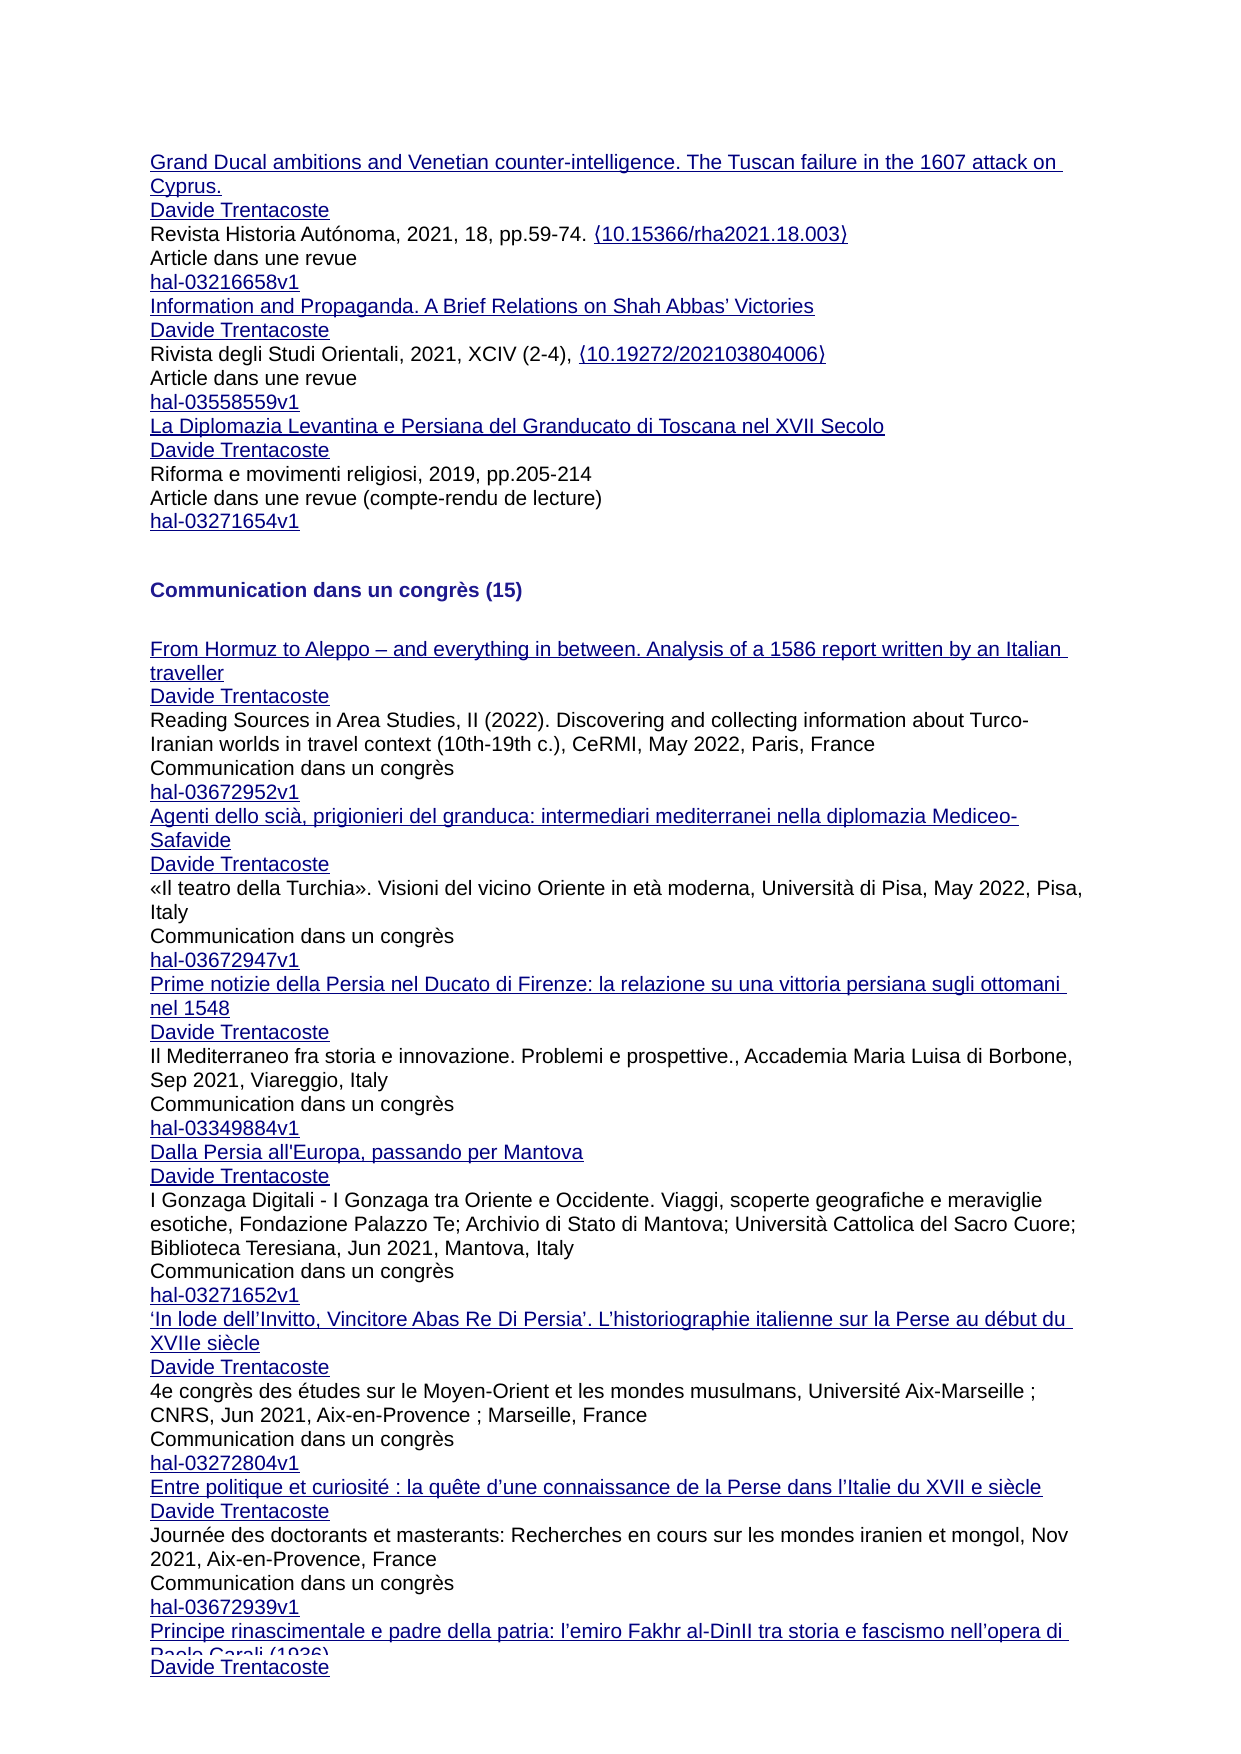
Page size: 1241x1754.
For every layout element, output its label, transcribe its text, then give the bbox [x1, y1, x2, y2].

table_cell Agenti dello scià, prigionieri del granduca: intermediari mediterranei nella diplomazia Mediceo-Safavide Davide Trentacoste «Il teatro della Turchia». Visioni del vicino Oriente in età moderna, Università di Pisa, May 2022, Pisa, Italy Communication dans un congrès hal-03672947v1 [150, 804, 1090, 972]
table_cell Dalla Persia all'Europa, passando per Mantova Davide Trentacoste I Gonzaga Digitali - I Gonzaga tra Oriente e Occidente. Viaggi, scoperte geografiche e meraviglie esotiche, Fondazione Palazzo Te; Archivio di Stato di Mantova; Università Cattolica del Sacro Cuore; Biblioteca Teresiana, Jun 2021, Mantova, Italy Communication dans un congrès hal-03271652v1 [150, 1140, 1090, 1307]
table_cell ‘In lode dell’Invitto, Vincitore Abas Re Di Persia’. L’historiographie italienne sur la Perse au début du XVIIe siècle Davide Trentacoste 4e congrès des études sur le Moyen-Orient et les mondes musulmans, Université Aix-Marseille ; CNRS, Jun 2021, Aix-en-Provence ; Marseille, France Communication dans un congrès hal-03272804v1 [150, 1307, 1090, 1475]
subtitle Communication dans un congrès (15) [150, 578, 1090, 602]
table_cell Entre politique et curiosité : la quête d’une connaissance de la Perse dans l’Italie du XVII e siècle Davide Trentacoste Journée des doctorants et masterants: Recherches en cours sur les mondes iranien et mongol, Nov 2021, Aix-en-Provence, France Communication dans un congrès hal-03672939v1 [150, 1475, 1090, 1619]
table_cell Principe rinascimentale e padre della patria: l’emiro Fakhr al-DinII tra storia e fascismo nell’opera di Paolo Carali (1936) Davide Trentacoste [150, 1619, 1090, 1679]
table_cell La Diplomazia Levantina e Persiana del Granducato di Toscana nel XVII Secolo Davide Trentacoste Riforma e movimenti religiosi, 2019, pp.205-214 Article dans une revue (compte-rendu de lecture) hal-03271654v1 [150, 414, 1090, 533]
table_cell Prime notizie della Persia nel Ducato di Firenze: la relazione su una vittoria persiana sugli ottomani nel 1548 Davide Trentacoste Il Mediterraneo fra storia e innovazione. Problemi e prospettive., Accademia Maria Luisa di Borbone, Sep 2021, Viareggio, Italy Communication dans un congrès hal-03349884v1 [150, 972, 1090, 1139]
table_cell Information and Propaganda. A Brief Relations on Shah Abbas’ Victories Davide Trentacoste Rivista degli Studi Orientali, 2021, XCIV (2-4), ⟨10.19272/202103804006⟩ Article dans une revue hal-03558559v1 [150, 294, 1090, 413]
table_header From Hormuz to Aleppo – and everything in between. Analysis of a 1586 report written by an Italian traveller Davide Trentacoste Reading Sources in Area Studies, II (2022). Discovering and collecting information about Turco-Iranian worlds in travel context (10th-19th c.), CeRMI, May 2022, Paris, France Communication dans un congrès hal-03672952v1 [150, 636, 1090, 804]
table_cell Grand Ducal ambitions and Venetian counter-intelligence. The Tuscan failure in the 1607 attack on Cyprus. Davide Trentacoste Revista Historia Autónoma, 2021, 18, pp.59-74. ⟨10.15366/rha2021.18.003⟩ Article dans une revue hal-03216658v1 [150, 150, 1090, 294]
